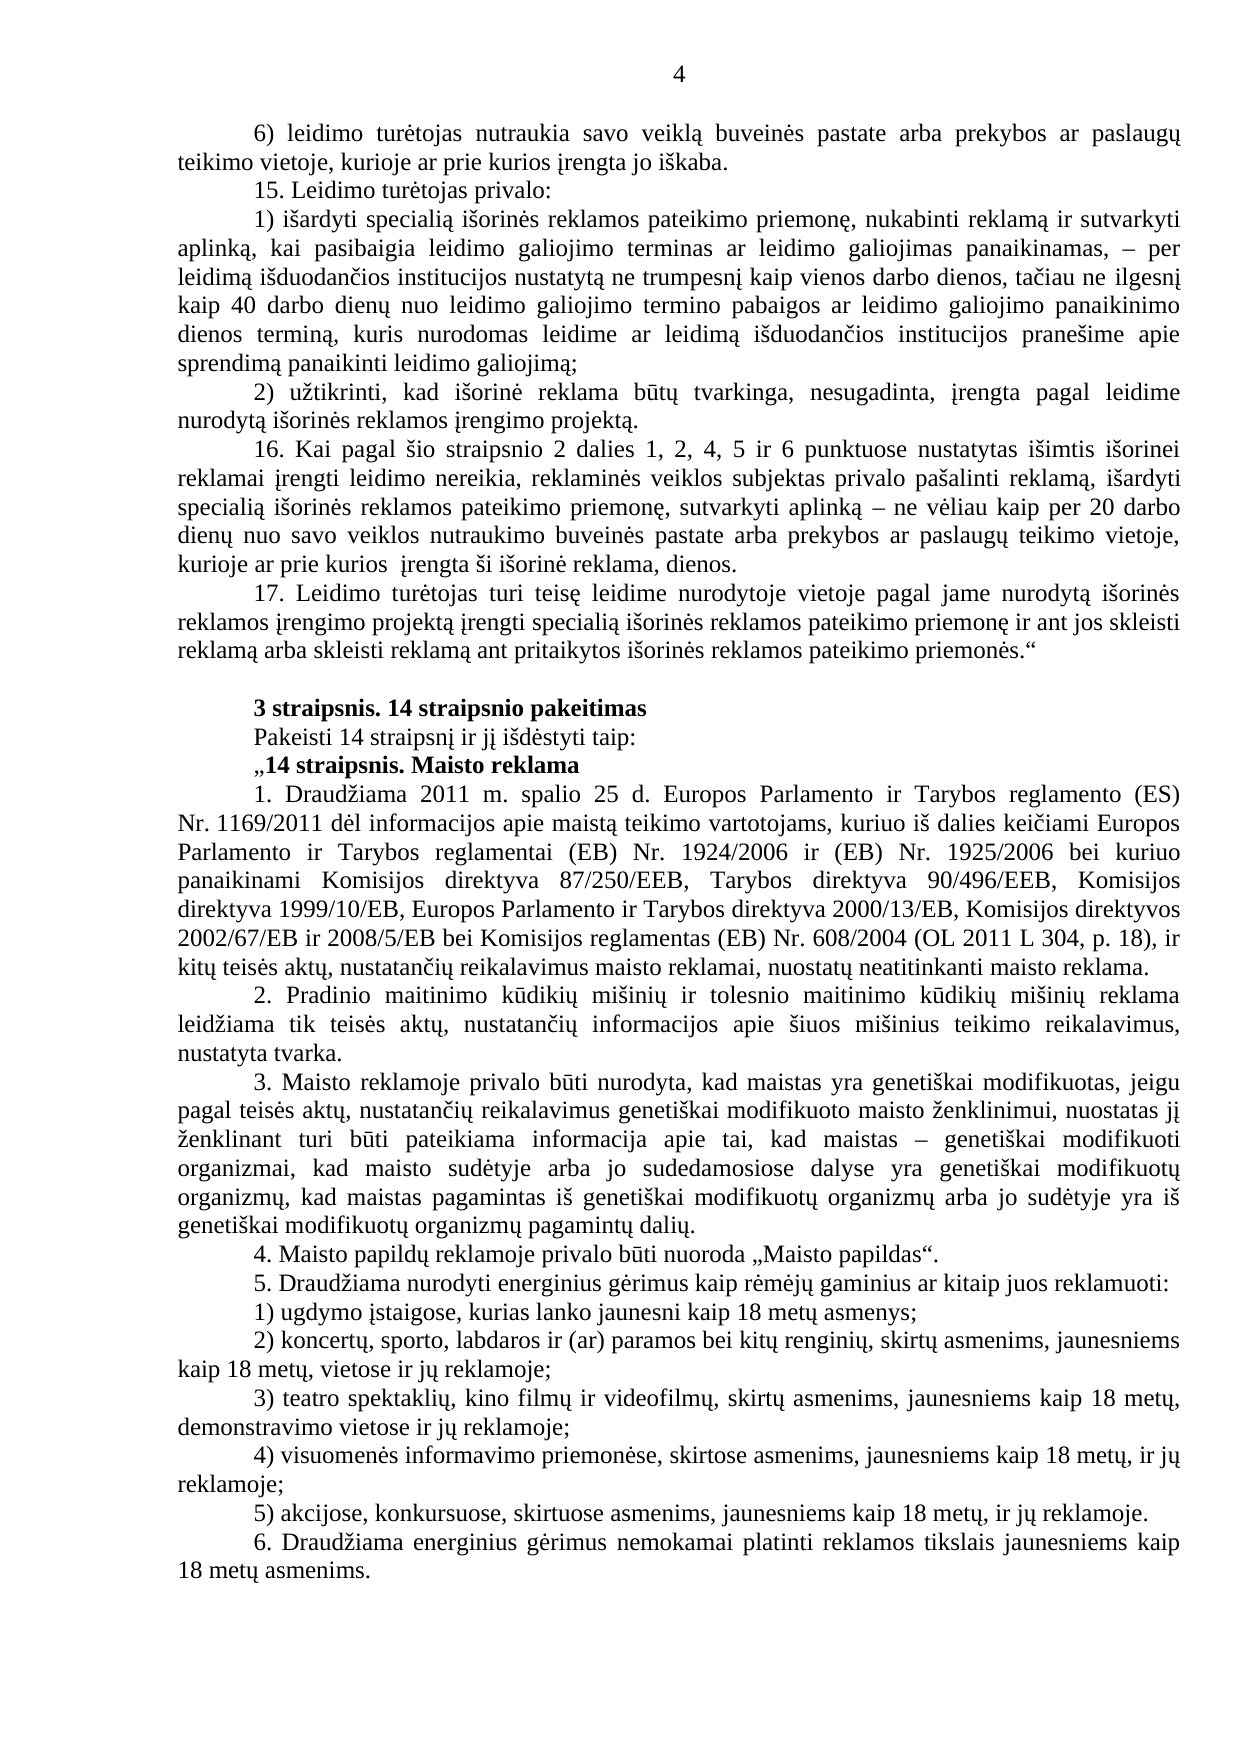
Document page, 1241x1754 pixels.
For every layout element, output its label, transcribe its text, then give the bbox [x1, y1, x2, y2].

text 5) akcijose, konkursuose, skirtuose asmenims, jaunesniems kaip 18 metų, ir jų reklamoje. [177, 1498, 1181, 1527]
text 2) užtikrinti, kad išorinė reklama būtų tvarkinga, nesugadinta, įrengta pagal leidime nurodytą išorinės reklamos įrengimo projektą. [177, 377, 1181, 434]
text 1) ugdymo įstaigose, kurias lanko jaunesni kaip 18 metų asmenys; [177, 1297, 1181, 1326]
text 3) teatro spektaklių, kino filmų ir videofilmų, skirtų asmenims, jaunesniems kaip 18 metų, demonstravimo vietose ir jų reklamoje; [177, 1383, 1181, 1441]
text 1. Draudžiama 2011 m. spalio 25 d. Europos Parlamento ir Tarybos reglamento (ES) Nr. 1169/2011 dėl informacijos apie maistą teikimo vartotojams, kuriuo iš dalies keičiami Europos Parlamento ir Tarybos reglamentai (EB) Nr. 1924/2006 ir (EB) Nr. 1925/2006 bei kuriuo panaikinami Komisijos direktyva 87/250/EEB, Tarybos direktyva 90/496/EEB, Komisijos direktyva 1999/10/EB, Europos Parlamento ir Tarybos direktyva 2000/13/EB, Komisijos direktyvos 2002/67/EB ir 2008/5/EB bei Komisijos reglamentas (EB) Nr. 608/2004 (OL 2011 L 304, p. 18), ir kitų teisės aktų, nustatančių reikalavimus maisto reklamai, nuostatų neatitinkanti maisto reklama. [177, 779, 1181, 981]
text 16. Kai pagal šio straipsnio 2 dalies 1, 2, 4, 5 ir 6 punktuose nustatytas išimtis išorinei reklamai įrengti leidimo nereikia, reklaminės veiklos subjektas privalo pašalinti reklamą, išardyti specialią išorinės reklamos pateikimo priemonę, sutvarkyti aplinką – ne vėliau kaip per 20 darbo dienų nuo savo veiklos nutraukimo buveinės pastate arba prekybos ar paslaugų teikimo vietoje, kurioje ar prie kurios įrengta ši išorinė reklama, dienos. [177, 434, 1181, 578]
text „14 straipsnis. Maisto reklama [177, 751, 1181, 779]
text 17. Leidimo turėtojas turi teisę leidime nurodytoje vietoje pagal jame nurodytą išorinės reklamos įrengimo projektą įrengti specialią išorinės reklamos pateikimo priemonę ir ant jos skleisti reklamą arba skleisti reklamą ant pritaikytos išorinės reklamos pateikimo priemonės.“ [177, 578, 1181, 664]
text 2. Pradinio maitinimo kūdikių mišinių ir tolesnio maitinimo kūdikių mišinių reklama leidžiama tik teisės aktų, nustatančių informacijos apie šiuos mišinius teikimo reikalavimus, nustatyta tvarka. [177, 981, 1181, 1067]
text Pakeisti 14 straipsnį ir jį išdėstyti taip: [177, 722, 1181, 751]
text 5. Draudžiama nurodyti energinius gėrimus kaip rėmėjų gaminius ar kitaip juos reklamuoti: [177, 1268, 1181, 1297]
text 4) visuomenės informavimo priemonėse, skirtose asmenims, jaunesniems kaip 18 metų, ir jų reklamoje; [177, 1441, 1181, 1498]
text 15. Leidimo turėtojas privalo: [177, 176, 1181, 204]
text 6. Draudžiama energinius gėrimus nemokamai platinti reklamos tikslais jaunesniems kaip 18 metų asmenims. [177, 1527, 1181, 1584]
text 1) išardyti specialią išorinės reklamos pateikimo priemonę, nukabinti reklamą ir sutvarkyti aplinką, kai pasibaigia leidimo galiojimo terminas ar leidimo galiojimas panaikinamas, – per leidimą išduodančios institucijos nustatytą ne trumpesnį kaip vienos darbo dienos, tačiau ne ilgesnį kaip 40 darbo dienų nuo leidimo galiojimo termino pabaigos ar leidimo galiojimo panaikinimo dienos terminą, kuris nurodomas leidime ar leidimą išduodančios institucijos pranešime apie sprendimą panaikinti leidimo galiojimą; [177, 204, 1181, 377]
text 3. Maisto reklamoje privalo būti nurodyta, kad maistas yra genetiškai modifikuotas, jeigu pagal teisės aktų, nustatančių reikalavimus genetiškai modifikuoto maisto ženklinimui, nuostatas jį ženklinant turi būti pateikiama informacija apie tai, kad maistas – genetiškai modifikuoti organizmai, kad maisto sudėtyje arba jo sudedamosiose dalyse yra genetiškai modifikuotų organizmų, kad maistas pagamintas iš genetiškai modifikuotų organizmų arba jo sudėtyje yra iš genetiškai modifikuotų organizmų pagamintų dalių. [177, 1067, 1181, 1239]
text 2) koncertų, sporto, labdaros ir (ar) paramos bei kitų renginių, skirtų asmenims, jaunesniems kaip 18 metų, vietose ir jų reklamoje; [177, 1326, 1181, 1383]
text 6) leidimo turėtojas nutraukia savo veiklą buveinės pastate arba prekybos ar paslaugų teikimo vietoje, kurioje ar prie kurios įrengta jo iškaba. [177, 118, 1181, 176]
text 4. Maisto papildų reklamoje privalo būti nuoroda „Maisto papildas“. [177, 1239, 1181, 1268]
text 3 straipsnis. 14 straipsnio pakeitimas [177, 693, 1181, 722]
